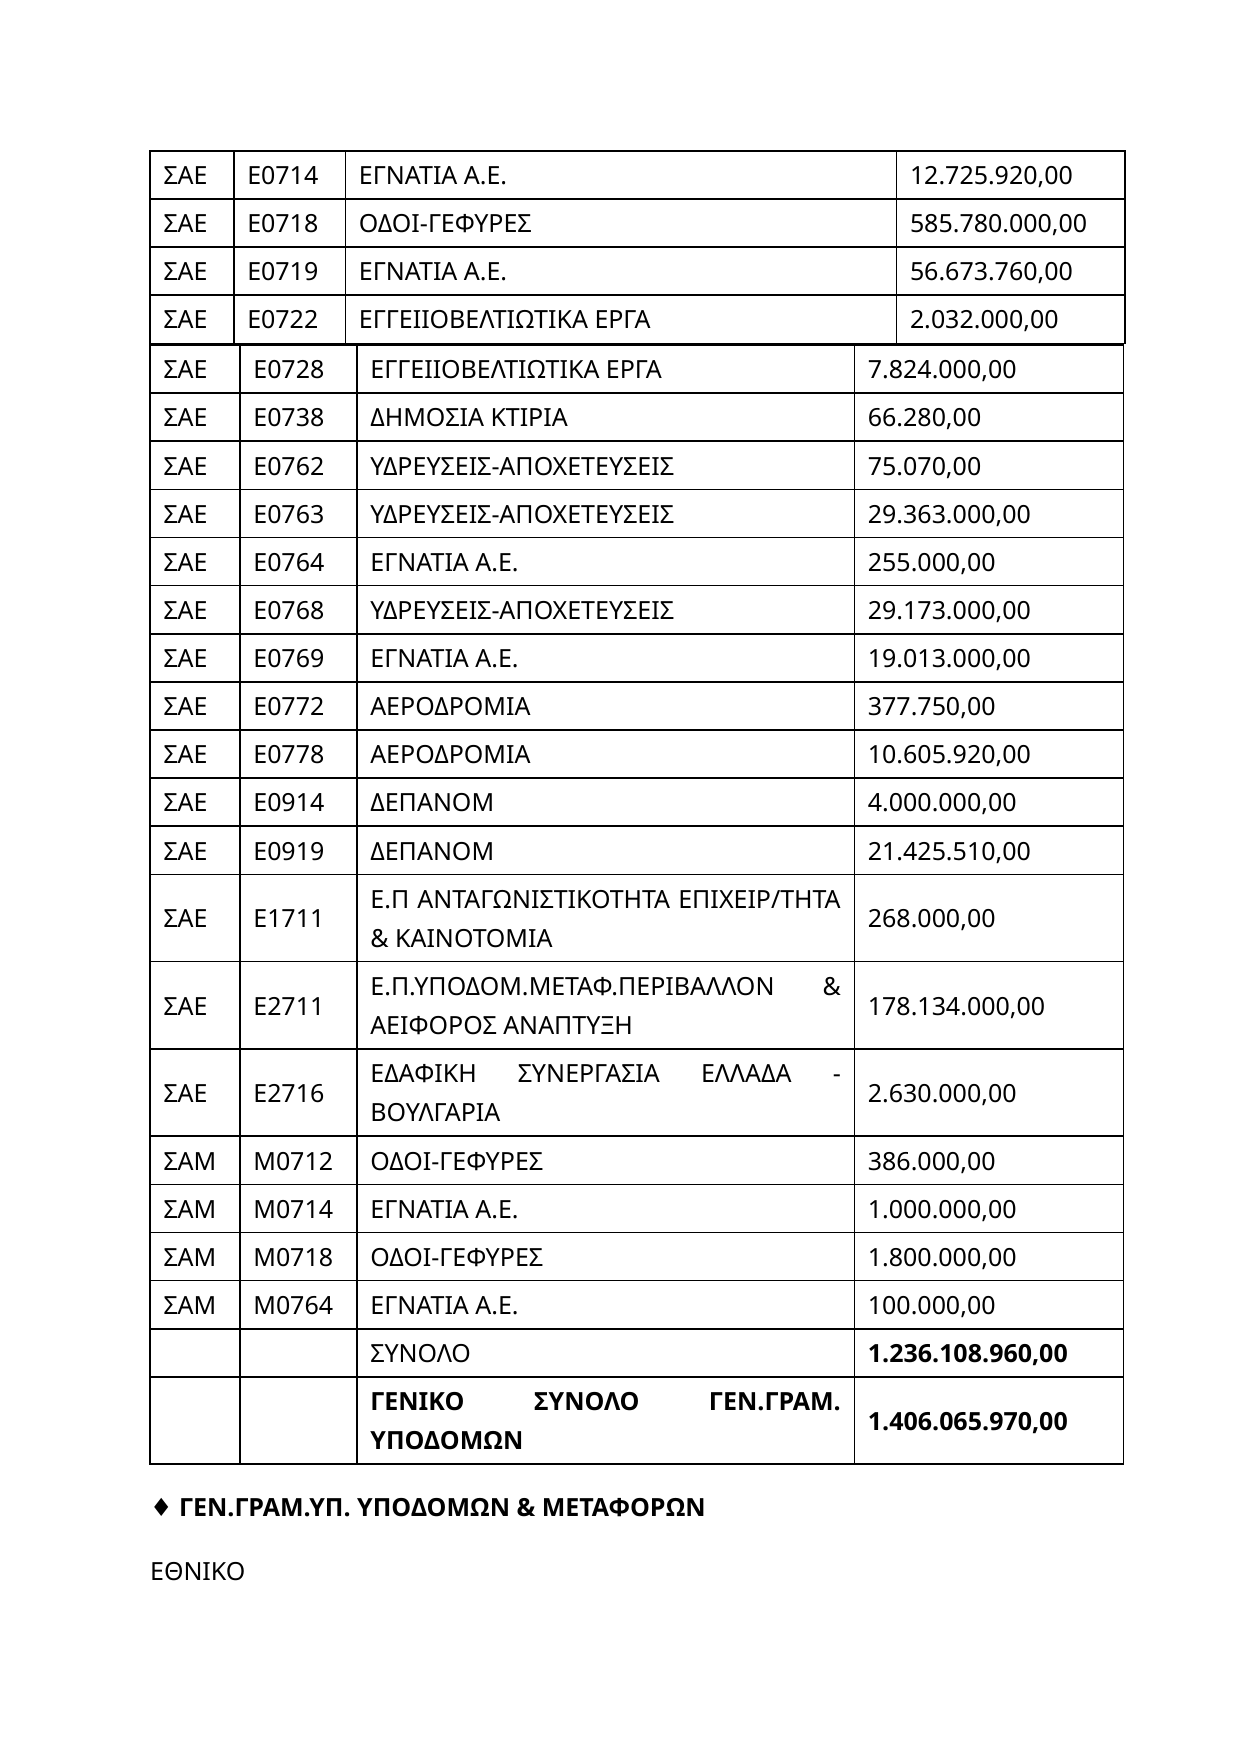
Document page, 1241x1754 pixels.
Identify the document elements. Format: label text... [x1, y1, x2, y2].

table_cell Μ0712 [241, 1137, 356, 1183]
table_header ΕΓΓΕΙΙΟΒΕΛΤΙΩΤΙΚΑ ΕΡΓΑ [358, 346, 854, 392]
table_cell 1.406.065.970,00 [855, 1378, 1123, 1463]
table_cell ΥΔΡΕΥΣΕΙΣ-ΑΠΟΧΕΤΕΥΣΕΙΣ [358, 586, 854, 633]
table_cell ΕΓΝΑΤΙΑ Α.Ε. [358, 635, 854, 681]
table_cell ΟΔΟΙ-ΓΕΦΥΡΕΣ [358, 1233, 854, 1280]
table_cell ΕΓΝΑΤΙΑ Α.Ε. [346, 152, 896, 198]
table_cell 19.013.000,00 [855, 635, 1123, 681]
table_cell 1.800.000,00 [855, 1233, 1123, 1280]
table_cell Ε0778 [241, 731, 356, 777]
table_cell Ε0718 [235, 200, 345, 246]
table_cell Ε0769 [241, 635, 356, 681]
table_cell Ε.Π.ΥΠΟΔΟΜ.ΜΕΤΑΦ.ΠΕΡΙΒΑΛΛΟΝ & ΑΕΙΦΟΡΟΣ ΑΝΑΠΤΥΞΗ [358, 962, 854, 1048]
table_cell 377.750,00 [855, 683, 1123, 729]
table_cell ΕΓΝΑΤΙΑ Α.Ε. [358, 1185, 854, 1232]
table_cell ΣΑΜ [151, 1137, 239, 1183]
table_cell Ε.Π ΑΝΤΑΓΩΝΙΣΤΙΚΟΤΗΤΑ ΕΠΙΧΕΙΡ/ΤΗΤΑ & ΚΑΙΝΟΤΟΜΙΑ [358, 875, 854, 961]
table_cell ΣΑΕ [151, 635, 239, 681]
table_cell Ε0714 [235, 152, 345, 198]
table_cell 12.725.920,00 [897, 152, 1124, 198]
table_cell Ε0763 [241, 490, 356, 537]
table_cell 2.630.000,00 [855, 1050, 1123, 1135]
table_cell ΟΔΟΙ-ΓΕΦΥΡΕΣ [346, 200, 896, 246]
table_cell ΕΓΝΑΤΙΑ Α.Ε. [358, 538, 854, 585]
table_cell Μ0718 [241, 1233, 356, 1280]
table_cell ΑΕΡΟΔΡΟΜΙΑ [358, 731, 854, 777]
table_cell 100.000,00 [855, 1281, 1123, 1328]
table_cell 1.000.000,00 [855, 1185, 1123, 1232]
table_cell Ε0772 [241, 683, 356, 729]
table_cell ΟΔΟΙ-ΓΕΦΥΡΕΣ [358, 1137, 854, 1183]
table_cell [151, 1330, 239, 1376]
table_cell ΔΕΠΑΝΟΜ [358, 827, 854, 873]
table_cell ΣΑΜ [151, 1233, 239, 1280]
table_cell [241, 1378, 356, 1463]
table_header Ε0728 [241, 346, 356, 392]
table_cell 29.173.000,00 [855, 586, 1123, 633]
table_cell ΑΕΡΟΔΡΟΜΙΑ [358, 683, 854, 729]
table_cell ΣΑΕ [151, 962, 239, 1048]
table_cell ΣΑΕ [151, 875, 239, 961]
table_cell ΥΔΡΕΥΣΕΙΣ-ΑΠΟΧΕΤΕΥΣΕΙΣ [358, 442, 854, 488]
text ♦ ΓΕΝ.ΓΡΑΜ.ΥΠ. ΥΠΟΔΟΜΩΝ & ΜΕΤΑΦΟΡΩΝ [150, 1490, 1090, 1524]
table_cell Ε2716 [241, 1050, 356, 1135]
table_cell Μ0714 [241, 1185, 356, 1232]
table_cell 21.425.510,00 [855, 827, 1123, 873]
table_cell 178.134.000,00 [855, 962, 1123, 1048]
table_cell Μ0764 [241, 1281, 356, 1328]
table_header 7.824.000,00 [855, 346, 1123, 392]
table_cell 268.000,00 [855, 875, 1123, 961]
table_cell ΣΑΕ [151, 683, 239, 729]
table_cell 66.280,00 [855, 394, 1123, 440]
table_cell ΣΑΜ [151, 1185, 239, 1232]
table_cell ΣΑΕ [151, 731, 239, 777]
table_cell Ε0722 [235, 296, 345, 342]
table_cell ΣΑΕ [151, 152, 233, 198]
table_cell 585.780.000,00 [897, 200, 1124, 246]
table_header ΣΑΕ [151, 346, 239, 392]
table_cell ΣΑΕ [151, 490, 239, 537]
table_cell ΣΑΜ [151, 1281, 239, 1328]
table_cell 56.673.760,00 [897, 248, 1124, 294]
table_cell 75.070,00 [855, 442, 1123, 488]
table_cell ΣΑΕ [151, 296, 233, 342]
table_cell ΕΓΝΑΤΙΑ Α.Ε. [358, 1281, 854, 1328]
table_cell Ε0764 [241, 538, 356, 585]
table_cell Ε0738 [241, 394, 356, 440]
table_cell 2.032.000,00 [897, 296, 1124, 342]
table_cell ΕΔΑΦΙΚΗ ΣΥΝΕΡΓΑΣΙΑ ΕΛΛΑΔΑ - ΒΟΥΛΓΑΡΙΑ [358, 1050, 854, 1135]
table_cell Ε1711 [241, 875, 356, 961]
table_cell Ε0919 [241, 827, 356, 873]
table_cell ΣΑΕ [151, 827, 239, 873]
table_cell ΔΕΠΑΝΟΜ [358, 779, 854, 825]
table_cell ΕΓΝΑΤΙΑ Α.Ε. [346, 248, 896, 294]
table_cell 29.363.000,00 [855, 490, 1123, 537]
table_cell 10.605.920,00 [855, 731, 1123, 777]
table_cell ΥΔΡΕΥΣΕΙΣ-ΑΠΟΧΕΤΕΥΣΕΙΣ [358, 490, 854, 537]
table_cell ΣΑΕ [151, 779, 239, 825]
table_cell ΣΥΝΟΛΟ [358, 1330, 854, 1376]
table_cell ΣΑΕ [151, 586, 239, 633]
table_cell ΕΓΓΕΙΙΟΒΕΛΤΙΩΤΙΚΑ ΕΡΓΑ [346, 296, 896, 342]
table_cell [151, 1378, 239, 1463]
table_cell ΓΕΝΙΚΟ ΣΥΝΟΛΟ ΓΕΝ.ΓΡΑΜ. ΥΠΟΔΟΜΩΝ [358, 1378, 854, 1463]
table_cell Ε0719 [235, 248, 345, 294]
table_cell ΣΑΕ [151, 1050, 239, 1135]
table_cell Ε0914 [241, 779, 356, 825]
table_cell ΣΑΕ [151, 394, 239, 440]
table_cell 4.000.000,00 [855, 779, 1123, 825]
table_cell ΔΗΜΟΣΙΑ ΚΤΙΡΙΑ [358, 394, 854, 440]
table_cell Ε2711 [241, 962, 356, 1048]
table_cell ΣΑΕ [151, 248, 233, 294]
table_cell ΣΑΕ [151, 538, 239, 585]
table_cell Ε0768 [241, 586, 356, 633]
table_cell 1.236.108.960,00 [855, 1330, 1123, 1376]
table_cell [241, 1330, 356, 1376]
table_cell 386.000,00 [855, 1137, 1123, 1183]
table_cell 255.000,00 [855, 538, 1123, 585]
table_cell ΣΑΕ [151, 200, 233, 246]
table_cell Ε0762 [241, 442, 356, 488]
table_cell ΣΑΕ [151, 442, 239, 488]
text ΕΘΝΙΚΟ [150, 1554, 1090, 1588]
